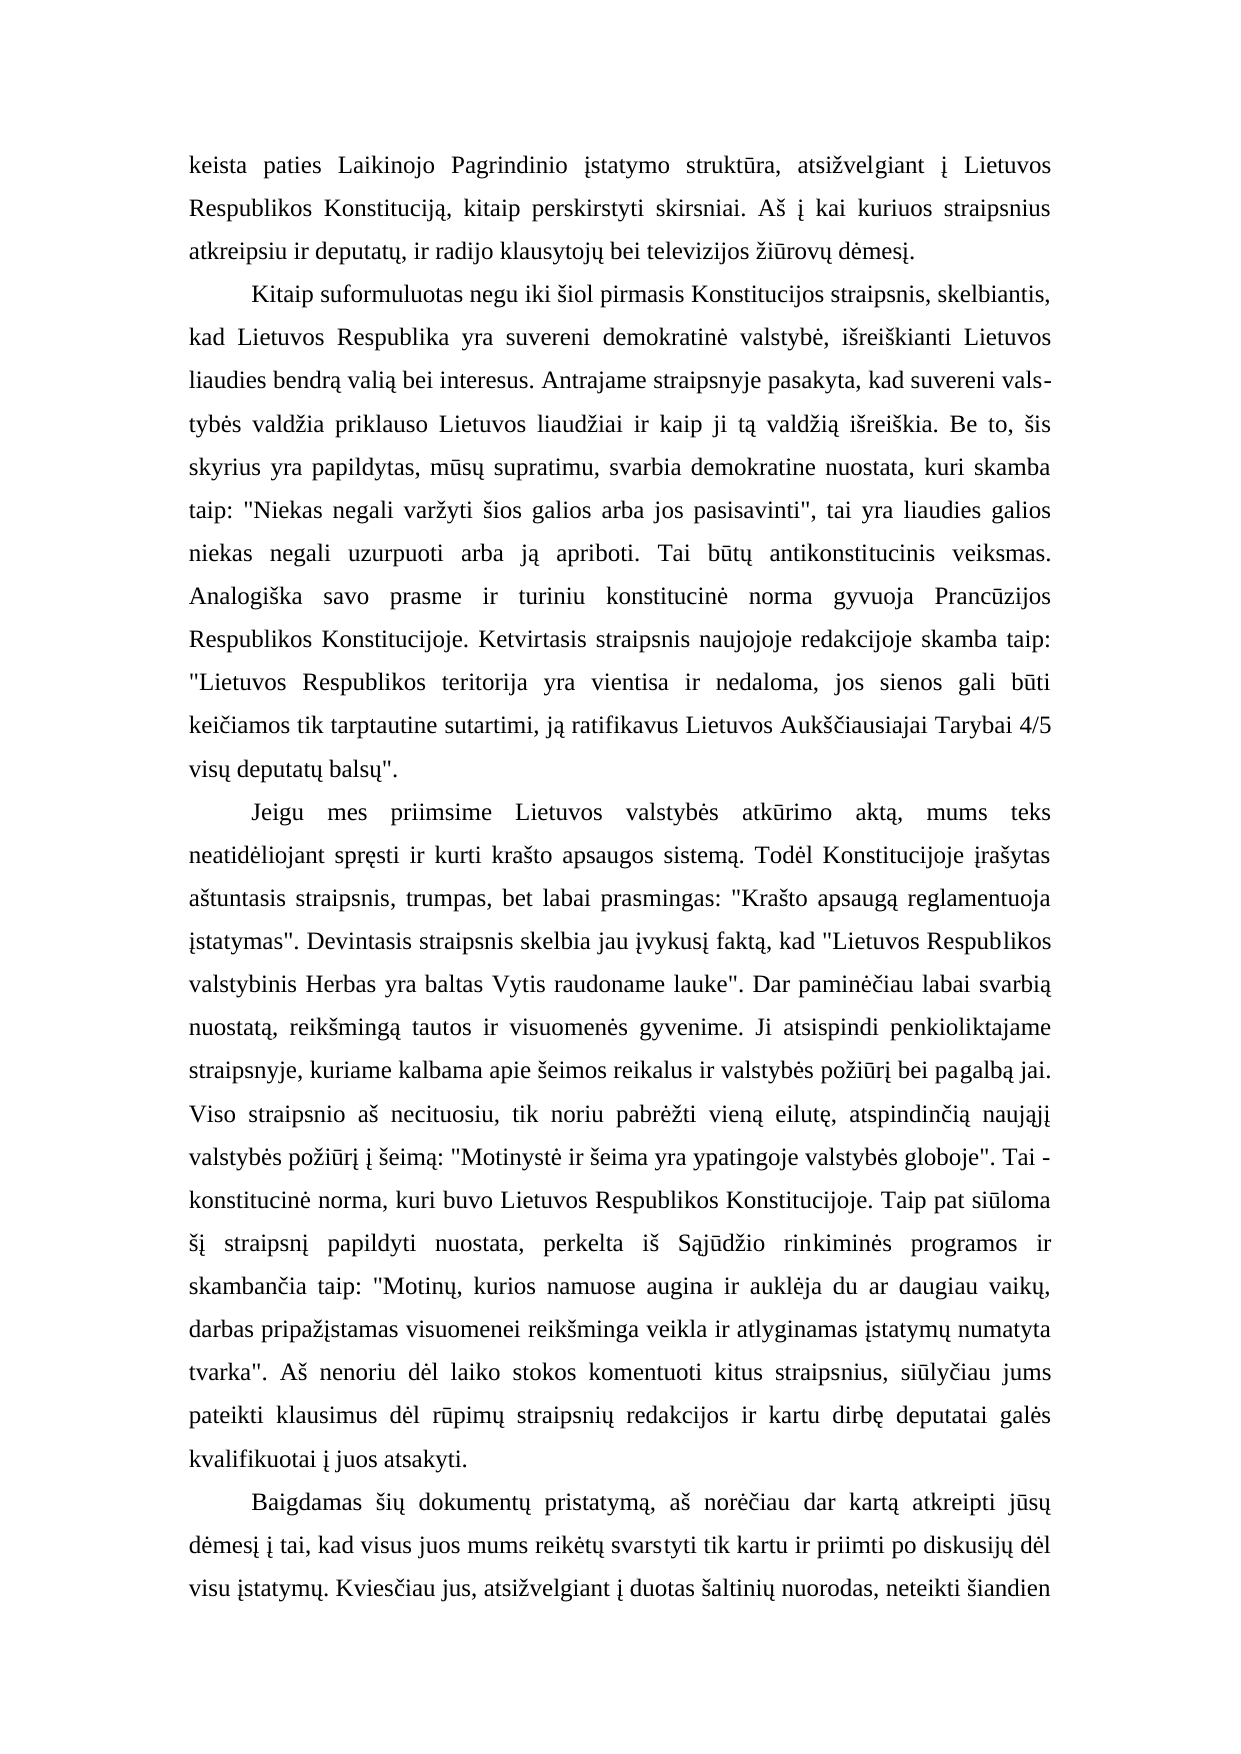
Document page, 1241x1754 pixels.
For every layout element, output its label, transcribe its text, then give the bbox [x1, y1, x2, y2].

text Jeigu mes priimsime Lietuvos valstybės atkūrimo aktą, mums teks neatidėliojant spręsti ir kurti krašto apsaugos sistemą. Todėl Konstitucijoje įrašytas aštuntasis straipsnis, trumpas, bet labai prasmingas: "Krašto apsaugą reglamentuoja įstatymas". Devinta­sis straipsnis skelbia jau įvykusį faktą, kad "Lietuvos Respub­likos valstybinis Herbas yra baltas Vytis raudoname lauke". Dar paminėčiau labai svarbią nuostatą, reikšmingą tautos ir visuo­menės gyvenime. Ji atsispindi penkioliktajame straipsnyje, ku­riame kalbama apie šeimos reikalus ir valstybės požiūrį bei pa­galbą jai. Viso straipsnio aš necituosiu, tik noriu pabrėžti vieną eilutę, atspindinčią naująjį valstybės požiūrį į šeimą: "Motinystė ir šeima yra ypatingoje valstybės globoje". Tai - konstitucinė norma, kuri buvo Lietuvos Respublikos Konstitucijoje. Taip pat siūloma šį straipsnį papildyti nuostata, perkelta iš Sąjūdžio rin­kiminės programos ir skambančia taip: "Motinų, kurios namuose augina ir auklėja du ar daugiau vaikų, darbas pripažįstamas visuomenei reikšminga veikla ir atlyginamas įstatymų numatyta tvarka". Aš nenoriu dėl laiko stokos komentuoti kitus straips­nius, siūlyčiau jums pateikti klausimus dėl rūpimų straipsnių redakcijos ir kartu dirbę deputatai galės kvalifikuotai į juos at­sakyti. [189, 797, 1052, 1472]
text Kitaip suformuluotas negu iki šiol pirmasis Konstitucijos straipsnis, skelbiantis, kad Lietuvos Respublika yra suvereni de­mokratinė valstybė, išreiškianti Lietuvos liaudies bendrą valią bei interesus. Antrajame straipsnyje pasakyta, kad suvereni vals­tybės valdžia priklauso Lietuvos liaudžiai ir kaip ji tą valdžią išreiškia. Be to, šis skyrius yra papildytas, mūsų supratimu, svarbia demokratine nuostata, kuri skamba taip: "Niekas negali varžyti šios galios arba jos pasisavinti", tai yra liaudies galios niekas negali uzurpuoti arba ją apriboti. Tai būtų antikonsti­tucinis veiksmas. Analogiška savo prasme ir turiniu konstitucinė norma gyvuoja Prancūzijos Respublikos Konstitucijoje. Ketvir­tasis straipsnis naujojoje redakcijoje skamba taip: "Lietuvos Res­publikos teritorija yra vientisa ir nedaloma, jos sienos gali būti keičiamos tik tarptautine sutartimi, ją ratifikavus Lietuvos Aukš­čiausiajai Tarybai 4/5 visų deputatų balsų". [189, 279, 1052, 782]
text Baigdamas šių dokumentų pristatymą, aš norėčiau dar kartą atkreipti jūsų dėmesį į tai, kad visus juos mums reikėtų svars­tyti tik kartu ir priimti po diskusijų dėl visu įstatymų. Kviesčiau jus, atsižvelgiant į duotas šaltinių nuorodas, neteikti šiandien [189, 1487, 1052, 1602]
text keista paties Laikinojo Pagrindinio įstatymo struktūra, atsižvel­giant į Lietuvos Respublikos Konstituciją, kitaip perskirstyti skirsniai. Aš į kai kuriuos straipsnius atkreipsiu ir deputatų, ir radijo klausytojų bei televizijos žiūrovų dėmesį. [189, 150, 1052, 265]
